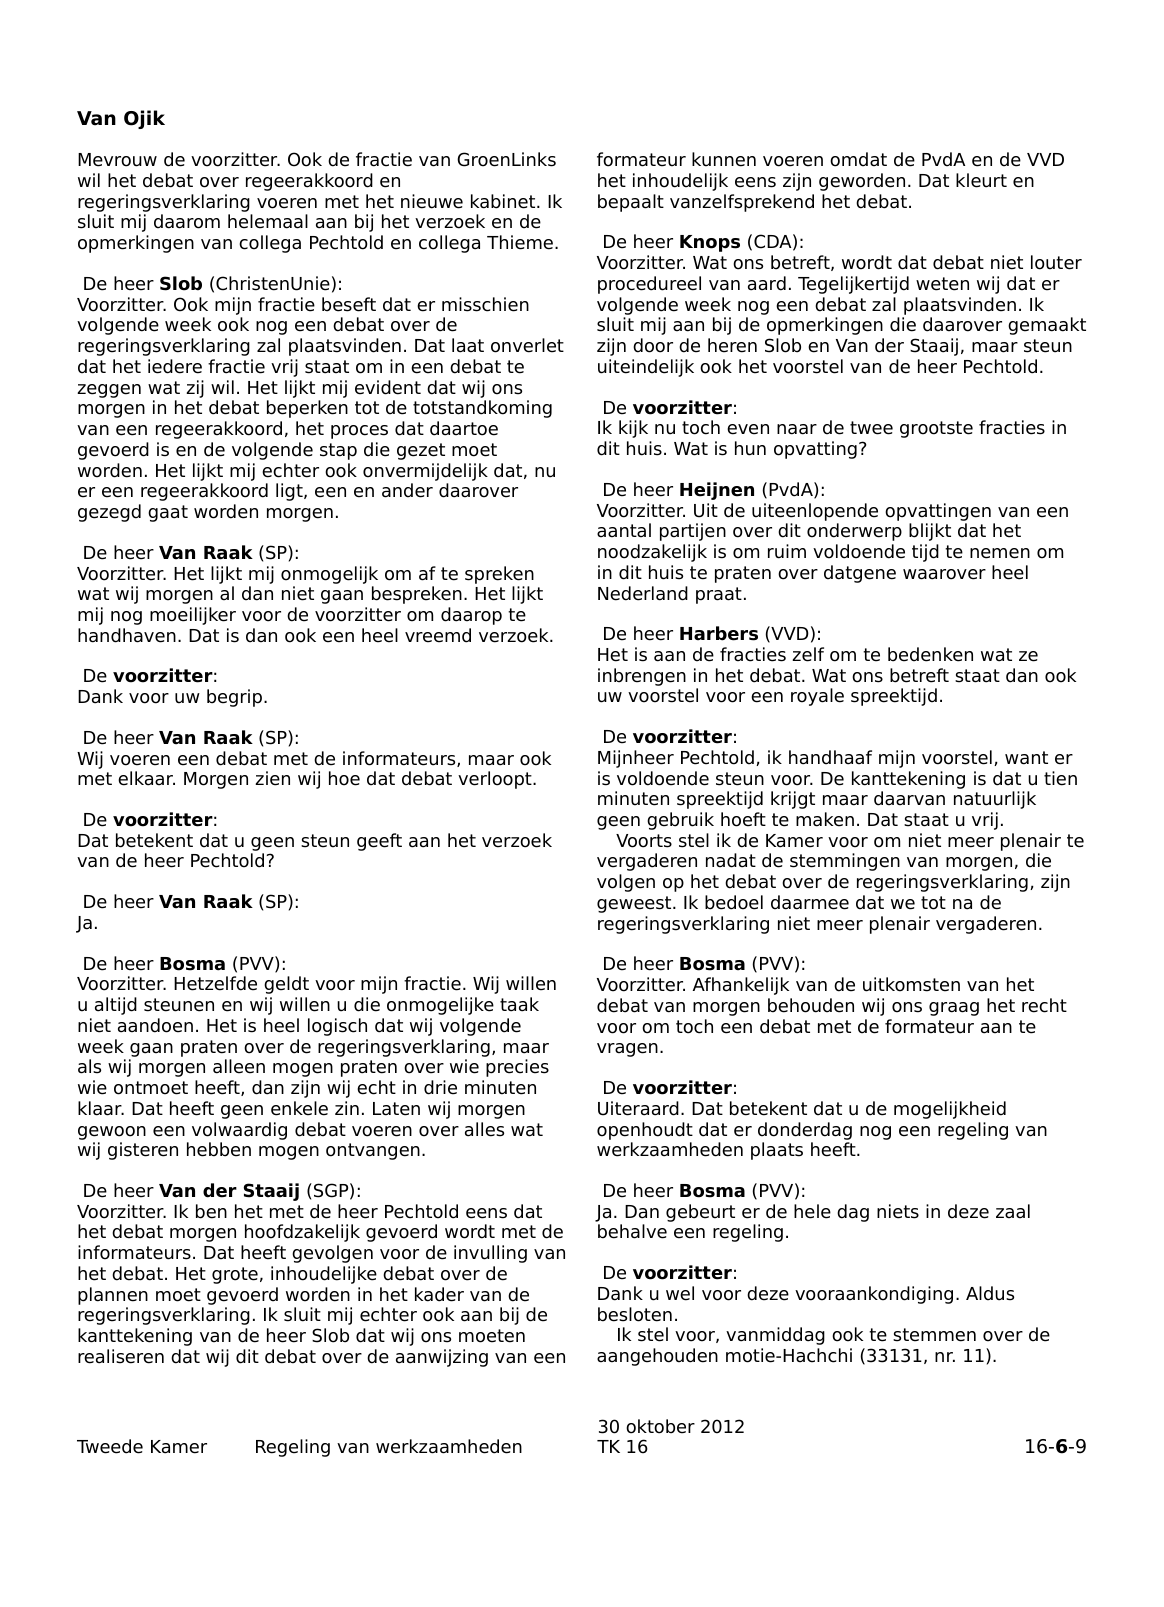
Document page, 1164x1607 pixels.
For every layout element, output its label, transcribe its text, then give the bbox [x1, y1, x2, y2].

text De heer Van Raak (SP): [77, 728, 567, 748]
text De heer Heijnen (PvdA): [596, 480, 1087, 500]
text Voorts stel ik de Kamer voor om niet meer plenair te vergaderen nadat de stemmingen van morgen, die volgen op het debat over de regeringsverklaring, zijn geweest. Ik bedoel daarmee dat we tot na de regeringsverklaring niet meer plenair vergaderen. [596, 831, 1087, 934]
text De heer Van Raak (SP): [77, 543, 567, 563]
text Ja. Dan gebeurt er de hele dag niets in deze zaal behalve een regeling. [596, 1202, 1087, 1243]
text De heer Van der Staaij (SGP): [77, 1181, 567, 1202]
text De voorzitter: [596, 397, 1087, 418]
text Voorzitter. Het lijkt mij onmogelijk om af te spreken wat wij morgen al dan niet gaan bespreken. Het lijkt mij nog moeilijker voor de voorzitter om daarop te handhaven. Dat is dan ook een heel vreemd verzoek. [77, 563, 567, 646]
text Uiteraard. Dat betekent dat u de mogelijkheid openhoudt dat er donderdag nog een regeling van werkzaamheden plaats heeft. [596, 1099, 1087, 1161]
text Voorzitter. Hetzelfde geldt voor mijn fractie. Wij willen u altijd steunen en wij willen u die onmogelijke taak niet aandoen. Het is heel logisch dat wij volgende week gaan praten over de regeringsverklaring, maar als wij morgen alleen mogen praten over wie precies wie ontmoet heeft, dan zijn wij echt in drie minuten klaar. Dat heeft geen enkele zin. Laten wij morgen gewoon een volwaardig debat voeren over alles wat wij gisteren hebben mogen ontvangen. [77, 974, 567, 1161]
text Ik kijk nu toch even naar de twee grootste fracties in dit huis. Wat is hun opvatting? [596, 418, 1087, 460]
text De heer Knops (CDA): [596, 232, 1087, 253]
text Dat betekent dat u geen steun geeft aan het verzoek van de heer Pechtold? [77, 831, 567, 872]
text De voorzitter: [596, 727, 1087, 748]
text Voorzitter. Afhankelijk van de uitkomsten van het debat van morgen behouden wij ons graag het recht voor om toch een debat met de formateur aan te vragen. [596, 975, 1087, 1058]
text Mijnheer Pechtold, ik handhaaf mijn voorstel, want er is voldoende steun voor. De kanttekening is dat u tien minuten spreektijd krijgt maar daarvan natuurlijk geen gebruik hoeft te maken. Dat staat u vrij. [596, 748, 1087, 831]
text formateur kunnen voeren omdat de PvdA en de VVD het inhoudelijk eens zijn geworden. Dat kleurt en bepaalt vanzelfsprekend het debat. [596, 150, 1087, 212]
text Voorzitter. Uit de uiteenlopende opvattingen van een aantal partijen over dit onderwerp blijkt dat het noodzakelijk is om ruim voldoende tijd te nemen om in dit huis te praten over datgene waarover heel Nederland praat. [596, 500, 1087, 604]
text De heer Bosma (PVV): [77, 953, 567, 974]
text Mevrouw de voorzitter. Ook de fractie van GroenLinks wil het debat over regeerakkoord en regeringsverklaring voeren met het nieuwe kabinet. Ik sluit mij daarom helemaal aan bij het verzoek en de opmerkingen van collega Pechtold en collega Thieme. [77, 150, 567, 254]
text Wij voeren een debat met de informateurs, maar ook met elkaar. Morgen zien wij hoe dat debat verloopt. [77, 748, 567, 790]
text Voorzitter. Ook mijn fractie beseft dat er misschien volgende week ook nog een debat over de regeringsverklaring zal plaatsvinden. Dat laat onverlet dat het iedere fractie vrij staat om in een debat te zeggen wat zij wil. Het lijkt mij evident dat wij ons morgen in het debat beperken tot de totstandkoming van een regeerakkoord, het proces dat daartoe gevoerd is en de volgende stap die gezet moet worden. Het lijkt mij echter ook onvermijdelijk dat, nu er een regeerakkoord ligt, een en ander daarover gezegd gaat worden morgen. [77, 294, 567, 523]
text Ik stel voor, vanmiddag ook te stemmen over de aangehouden motie-Hachchi (33131, nr. 11). [596, 1325, 1087, 1367]
text De heer Slob (ChristenUnie): [77, 274, 567, 294]
text Dank u wel voor deze vooraankondiging. Aldus besloten. [596, 1284, 1087, 1325]
text Dank voor uw begrip. [77, 687, 567, 708]
text Het is aan de fracties zelf om te bedenken wat ze inbrengen in het debat. Wat ons betreft staat dan ook uw voorstel voor een royale spreektijd. [596, 645, 1087, 707]
text Voorzitter. Ik ben het met de heer Pechtold eens dat het debat morgen hoofdzakelijk gevoerd wordt met de informateurs. Dat heeft gevolgen voor de invulling van het debat. Het grote, inhoudelijke debat over de plannen moet gevoerd worden in het kader van de regeringsverklaring. Ik sluit mij echter ook aan bij de kanttekening van de heer Slob dat wij ons moeten realiseren dat wij dit debat over de aanwijzing van een [77, 1202, 567, 1367]
text De voorzitter: [596, 1263, 1087, 1284]
text De heer Van Raak (SP): [77, 892, 567, 913]
text De voorzitter: [77, 810, 567, 831]
text De voorzitter: [596, 1078, 1087, 1099]
text De heer Bosma (PVV): [596, 1181, 1087, 1202]
text De voorzitter: [77, 666, 567, 687]
text De heer Bosma (PVV): [596, 954, 1087, 975]
text Voorzitter. Wat ons betreft, wordt dat debat niet louter procedureel van aard. Tegelijkertijd weten wij dat er volgende week nog een debat zal plaatsvinden. Ik sluit mij aan bij de opmerkingen die daarover gemaakt zijn door de heren Slob en Van der Staaij, maar steun uiteindelijk ook het voorstel van de heer Pechtold. [596, 253, 1087, 377]
text Ja. [77, 913, 567, 933]
text De heer Harbers (VVD): [596, 624, 1087, 645]
